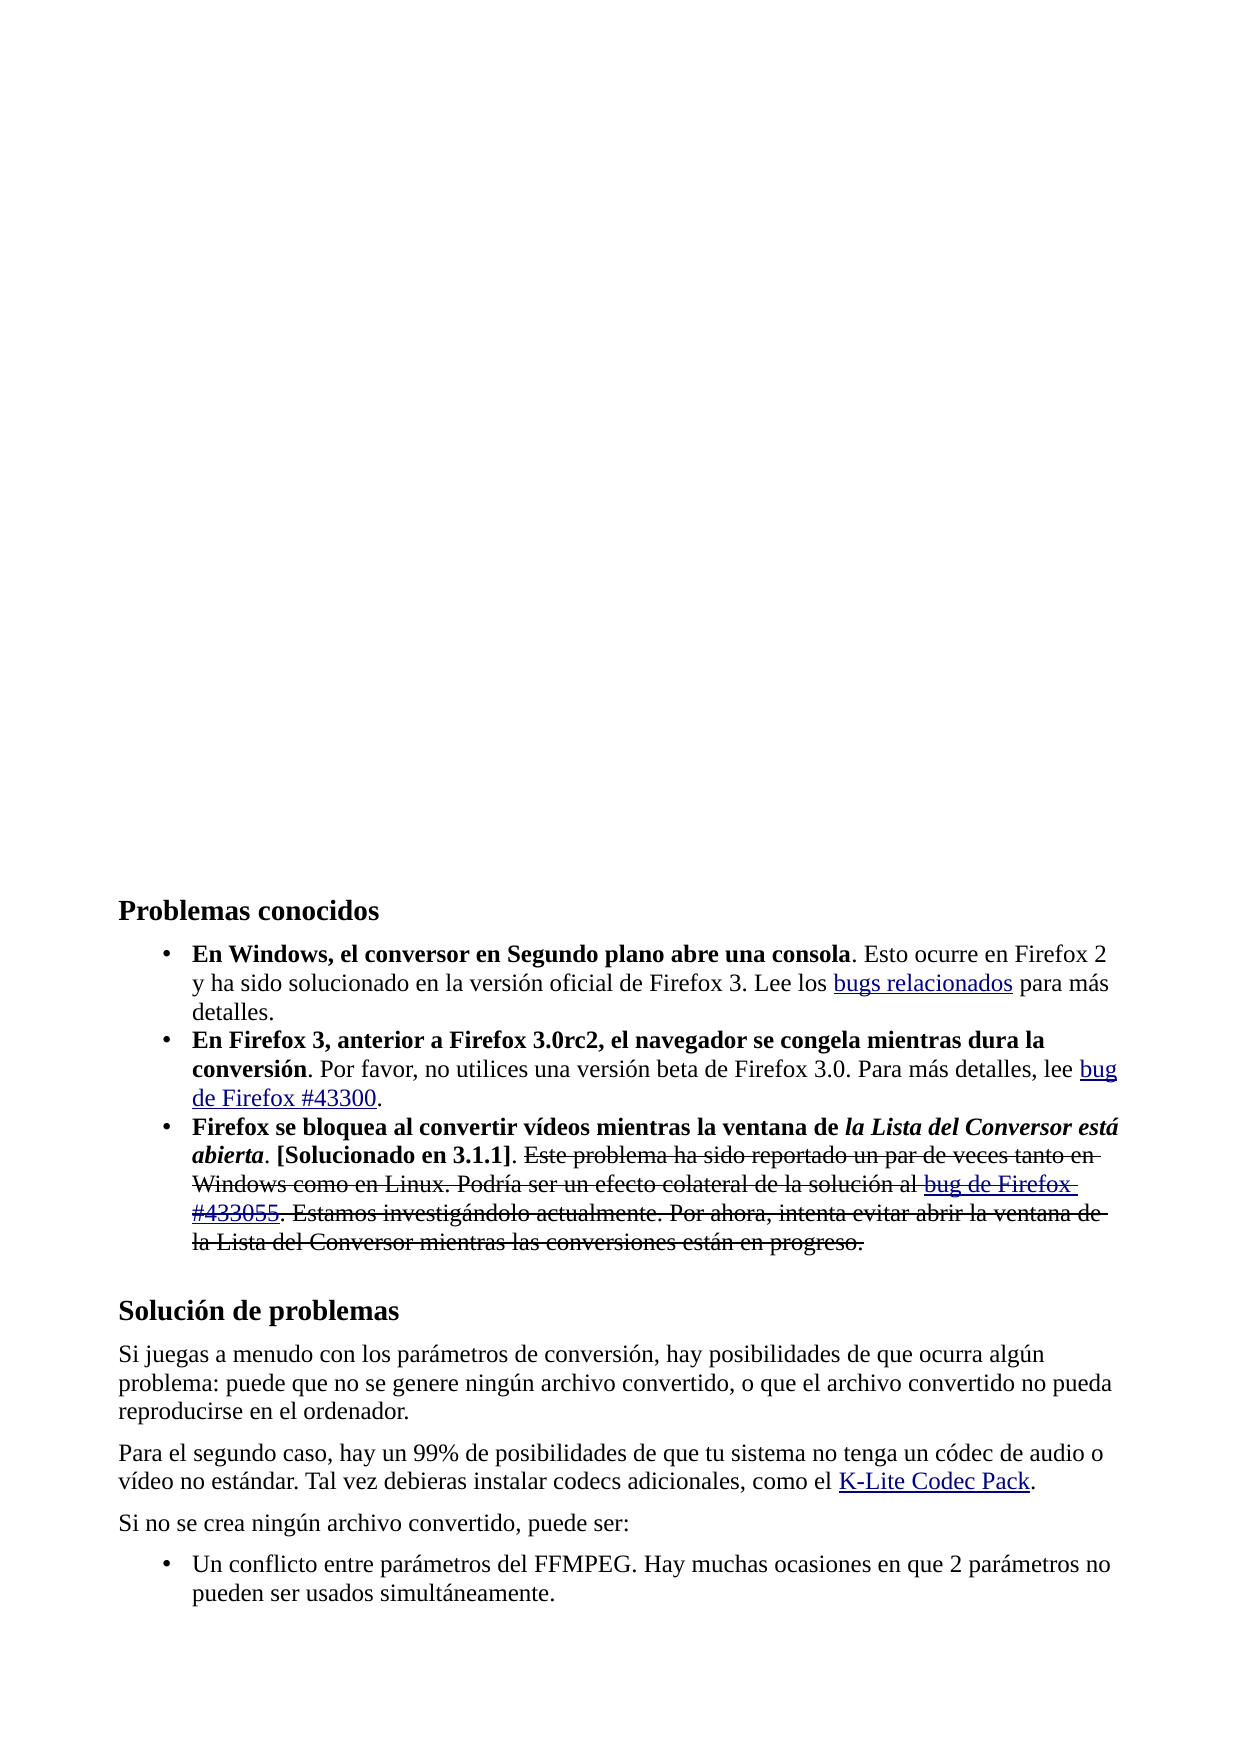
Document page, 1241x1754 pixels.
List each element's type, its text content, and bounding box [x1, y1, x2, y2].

subtitle Problemas conocidos [118, 893, 1122, 927]
list Un conflicto entre parámetros del FFMPEG. Hay muchas ocasiones en que 2 parámetros no pueden ser usados simultáneamente. [162, 1549, 1122, 1606]
subtitle Solución de problemas [118, 1293, 1122, 1326]
list En Firefox 3, anterior a Firefox 3.0rc2, el navegador se congela mientras dura la conversión. Por favor, no utilices una versión beta de Firefox 3.0. Para más detalles, lee bug de Firefox #43300. [162, 1025, 1122, 1112]
list Firefox se bloquea al convertir vídeos mientras la ventana de la Lista del Conversor está abierta. [Solucionado en 3.1.1]. Este problema ha sido reportado un par de veces tanto en Windows como en Linux. Podría ser un efecto colateral de la solución al bug de Firefox #433055. Estamos investigándolo actualmente. Por ahora, intenta evitar abrir la ventana de la Lista del Conversor mientras las conversiones están en progreso. [162, 1112, 1122, 1255]
text Para el segundo caso, hay un 99% de posibilidades de que tu sistema no tenga un códec de audio o vídeo no estándar. Tal vez debieras instalar codecs adicionales, como el K-Lite Codec Pack. [118, 1438, 1122, 1495]
text Si no se crea ningún archivo convertido, puede ser: [118, 1508, 1122, 1536]
text Si juegas a menudo con los parámetros de conversión, hay posibilidades de que ocurra algún problema: puede que no se genere ningún archivo convertido, o que el archivo convertido no pueda reproducirse en el ordenador. [118, 1339, 1122, 1425]
list En Windows, el conversor en Segundo plano abre una consola. Esto ocurre en Firefox 2 y ha sido solucionado en la versión oficial de Firefox 3. Lee los bugs relacionados para más detalles. [162, 939, 1122, 1025]
